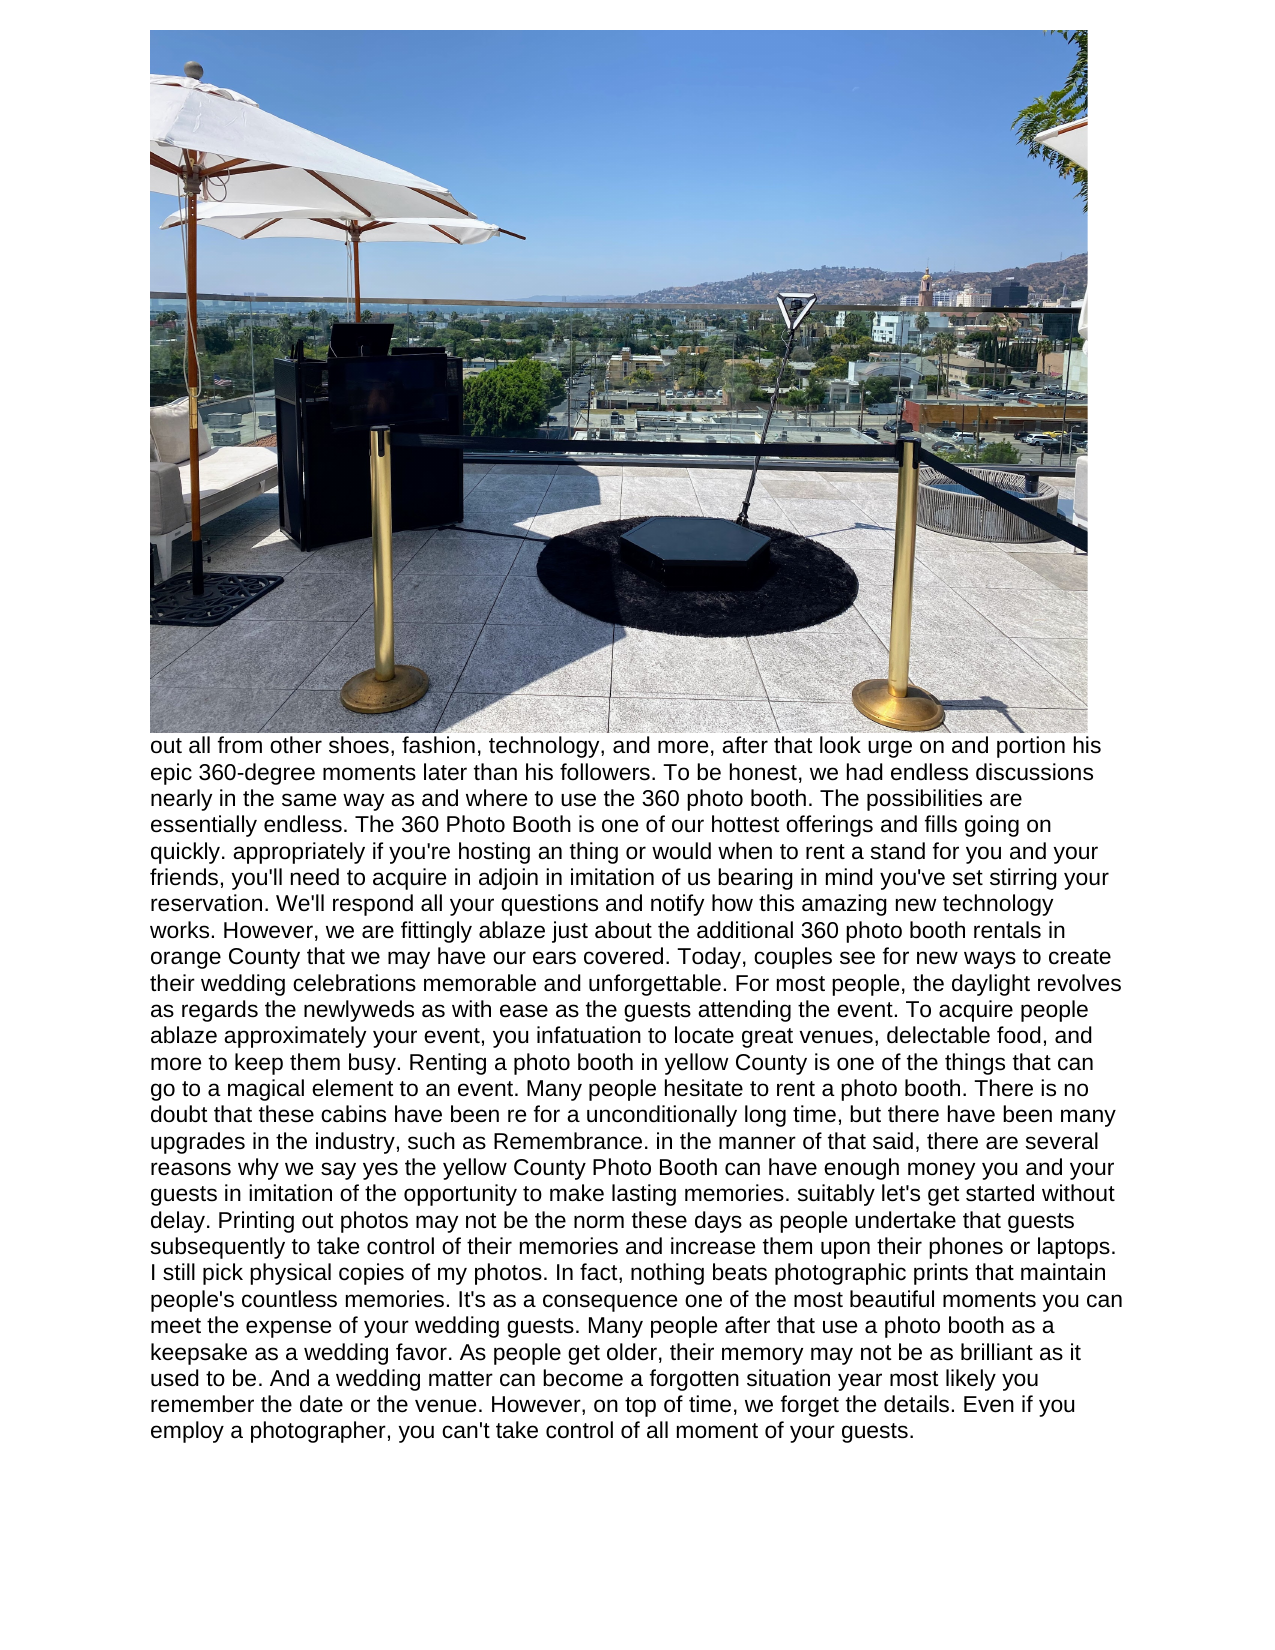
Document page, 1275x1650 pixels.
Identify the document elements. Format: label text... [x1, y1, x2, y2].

text out all from other shoes, fashion, technology, and more, after that look urge on and portion his epic 360-degree moments later than his followers. To be honest, we had endless discussions nearly in the same way as and where to use the 360 photo booth. The possibilities are essentially endless. The 360 Photo Booth is one of our hottest offerings and fills going on quickly. appropriately if you're hosting an thing or would when to rent a stand for you and your friends, you'll need to acquire in adjoin in imitation of us bearing in mind you've set stirring your reservation. We'll respond all your questions and notify how this amazing new technology works. However, we are fittingly ablaze just about the additional 360 photo booth rentals in orange County that we may have our ears covered. Today, couples see for new ways to create their wedding celebrations memorable and unforgettable. For most people, the daylight revolves as regards the newlyweds as with ease as the guests attending the event. To acquire people ablaze approximately your event, you infatuation to locate great venues, delectable food, and more to keep them busy. Renting a photo booth in yellow County is one of the things that can go to a magical element to an event. Many people hesitate to rent a photo booth. There is no doubt that these cabins have been re for a unconditionally long time, but there have been many upgrades in the industry, such as Remembrance. in the manner of that said, there are several reasons why we say yes the yellow County Photo Booth can have enough money you and your guests in imitation of the opportunity to make lasting memories. suitably let's get started without delay. Printing out photos may not be the norm these days as people undertake that guests subsequently to take control of their memories and increase them upon their phones or laptops. I still pick physical copies of my photos. In fact, nothing beats photographic prints that maintain people's countless memories. It's as a consequence one of the most beautiful moments you can meet the expense of your wedding guests. Many people after that use a photo booth as a keepsake as a wedding favor. As people get older, their memory may not be as brilliant as it used to be. And a wedding matter can become a forgotten situation year most likely you remember the date or the venue. However, on top of time, we forget the details. Even if you employ a photographer, you can't take control of all moment of your guests. [150, 732, 1125, 1444]
picture [150, 30, 1088, 733]
